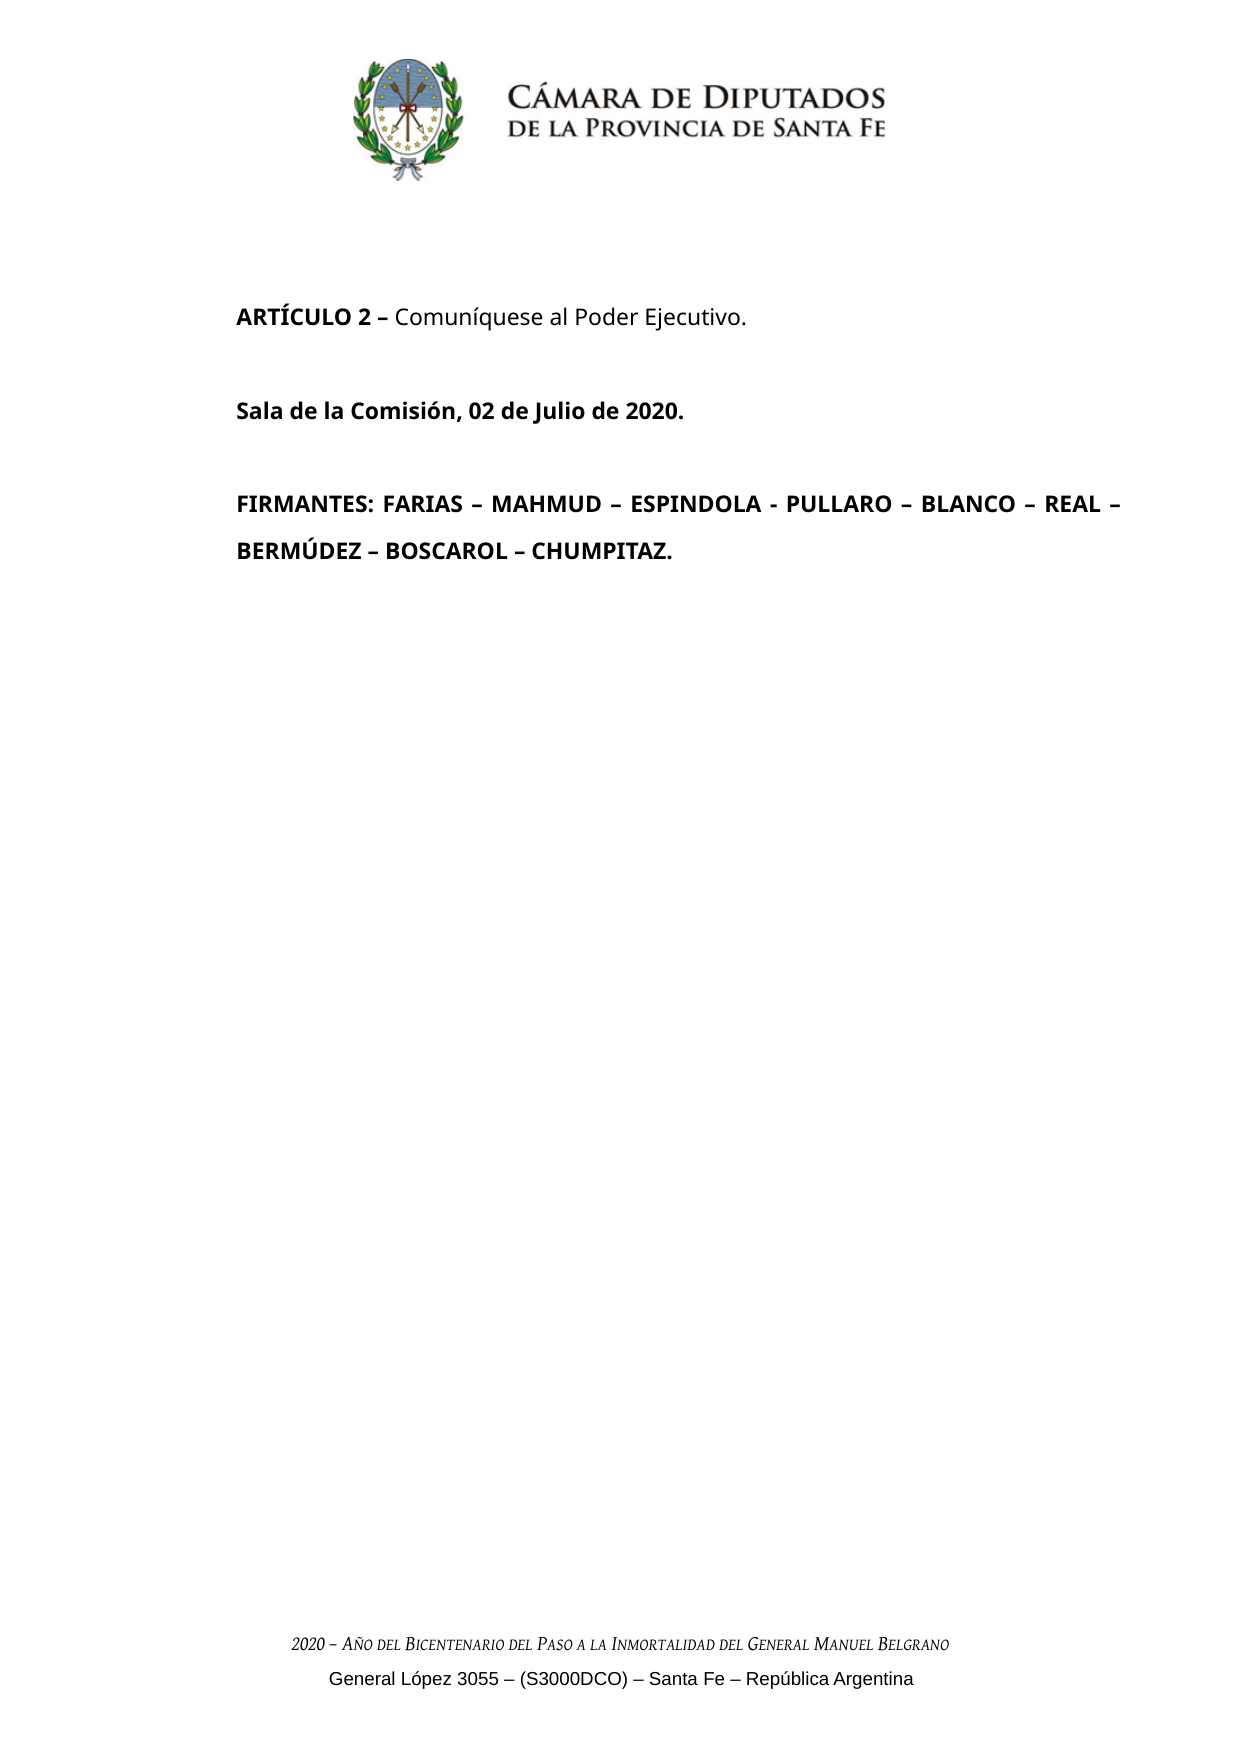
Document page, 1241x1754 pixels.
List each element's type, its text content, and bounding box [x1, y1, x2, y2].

text Sala de la Comisión, 02 de Julio de 2020. [236, 395, 1122, 426]
text FIRMANTES: FARIAS – MAHMUD – ESPINDOLA - PULLARO – BLANCO – REAL – BERMÚDEZ – BOSCAROL – CHUMPITAZ. [236, 488, 1122, 567]
text ARTÍCULO 2 – Comuníquese al Poder Ejecutivo. [236, 301, 1122, 332]
